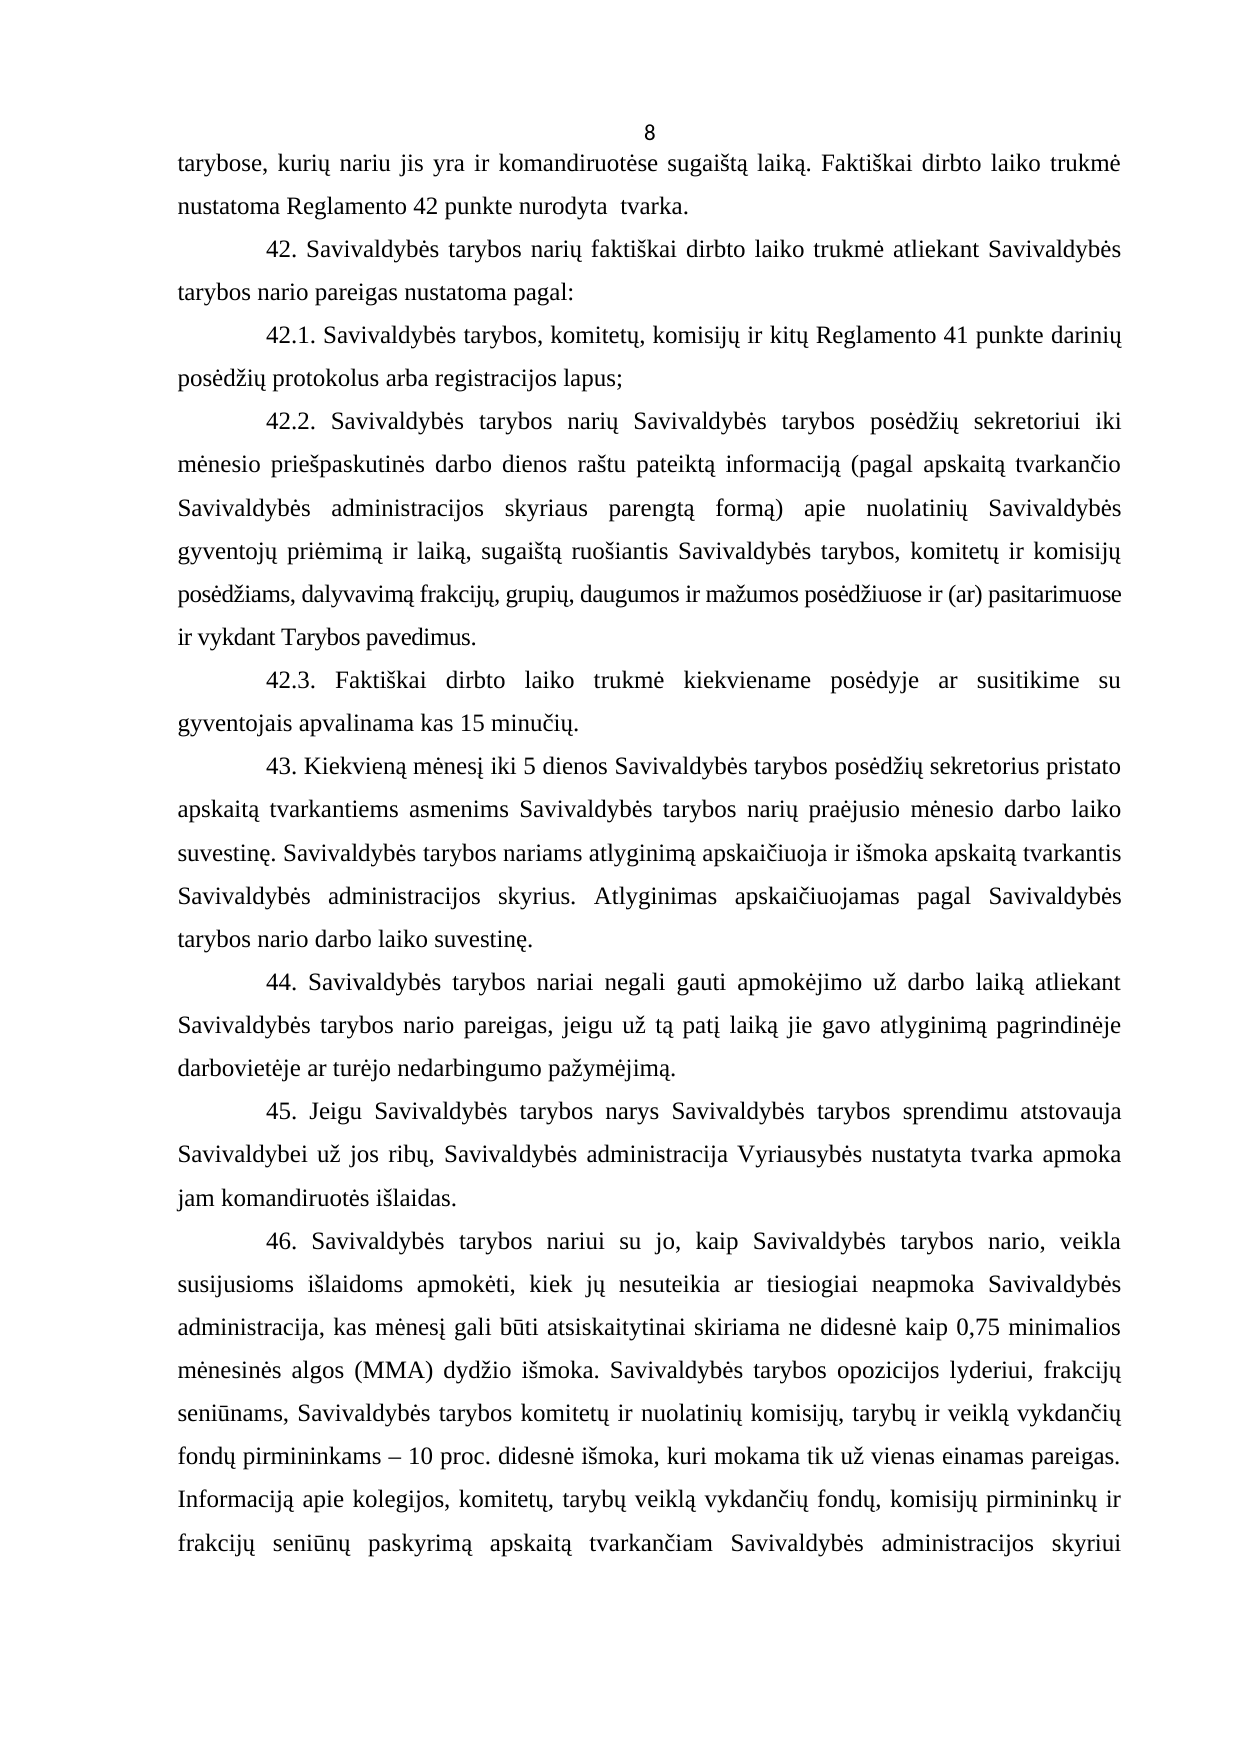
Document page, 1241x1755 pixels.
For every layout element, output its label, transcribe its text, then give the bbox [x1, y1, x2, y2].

text 42. Savivaldybės tarybos narių faktiškai dirbto laiko trukmė atliekant Savivaldybės tarybos nario pareigas nustatoma pagal: [177, 234, 1122, 306]
text 42.2. Savivaldybės tarybos narių Savivaldybės tarybos posėdžių sekretoriui iki mėnesio priešpaskutinės darbo dienos raštu pateiktą informaciją (pagal apskaitą tvarkančio Savivaldybės administracijos skyriaus parengtą formą) apie nuolatinių Savivaldybės gyventojų priėmimą ir laiką, sugaištą ruošiantis Savivaldybės tarybos, komitetų ir komisijų posėdžiams, dalyvavimą frakcijų, grupių, daugumos ir mažumos posėdžiuose ir (ar) pasitarimuose ir vykdant Tarybos pavedimus. [177, 406, 1122, 651]
text 45. Jeigu Savivaldybės tarybos narys Savivaldybės tarybos sprendimu atstovauja Savivaldybei už jos ribų, Savivaldybės administracija Vyriausybės nustatyta tvarka apmoka jam komandiruotės išlaidas. [177, 1096, 1122, 1211]
text 46. Savivaldybės tarybos nariui su jo, kaip Savivaldybės tarybos nario, veikla susijusioms išlaidoms apmokėti, kiek jų nesuteikia ar tiesiogiai neapmoka Savivaldybės administracija, kas mėnesį gali būti atsiskaitytinai skiriama ne didesnė kaip 0,75 minimalios mėnesinės algos (MMA) dydžio išmoka. Savivaldybės tarybos opozicijos lyderiui, frakcijų seniūnams, Savivaldybės tarybos komitetų ir nuolatinių komisijų, tarybų ir veiklą vykdančių fondų pirmininkams – 10 proc. didesnė išmoka, kuri mokama tik už vienas einamas pareigas. Informaciją apie kolegijos, komitetų, tarybų veiklą vykdančių fondų, komisijų pirmininkų ir frakcijų seniūnų paskyrimą apskaitą tvarkančiam Savivaldybės administracijos skyriui [177, 1226, 1122, 1556]
text 43. Kiekvieną mėnesį iki 5 dienos Savivaldybės tarybos posėdžių sekretorius pristato apskaitą tvarkantiems asmenims Savivaldybės tarybos narių praėjusio mėnesio darbo laiko suvestinę. Savivaldybės tarybos nariams atlyginimą apskaičiuoja ir išmoka apskaitą tvarkantis Savivaldybės administracijos skyrius. Atlyginimas apskaičiuojamas pagal Savivaldybės tarybos nario darbo laiko suvestinę. [177, 751, 1122, 953]
text 44. Savivaldybės tarybos nariai negali gauti apmokėjimo už darbo laiką atliekant Savivaldybės tarybos nario pareigas, jeigu už tą patį laiką jie gavo atlyginimą pagrindinėje darbovietėje ar turėjo nedarbingumo pažymėjimą. [177, 967, 1122, 1082]
text 42.1. Savivaldybės tarybos, komitetų, komisijų ir kitų Reglamento 41 punkte darinių posėdžių protokolus arba registracijos lapus; [177, 320, 1122, 392]
text 42.3. Faktiškai dirbto laiko trukmė kiekviename posėdyje ar susitikime su gyventojais apvalinama kas 15 minučių. [177, 665, 1122, 737]
text tarybose, kurių nariu jis yra ir komandiruotėse sugaištą laiką. Faktiškai dirbto laiko trukmė nustatoma Reglamento 42 punkte nurodyta tvarka. [177, 148, 1122, 219]
